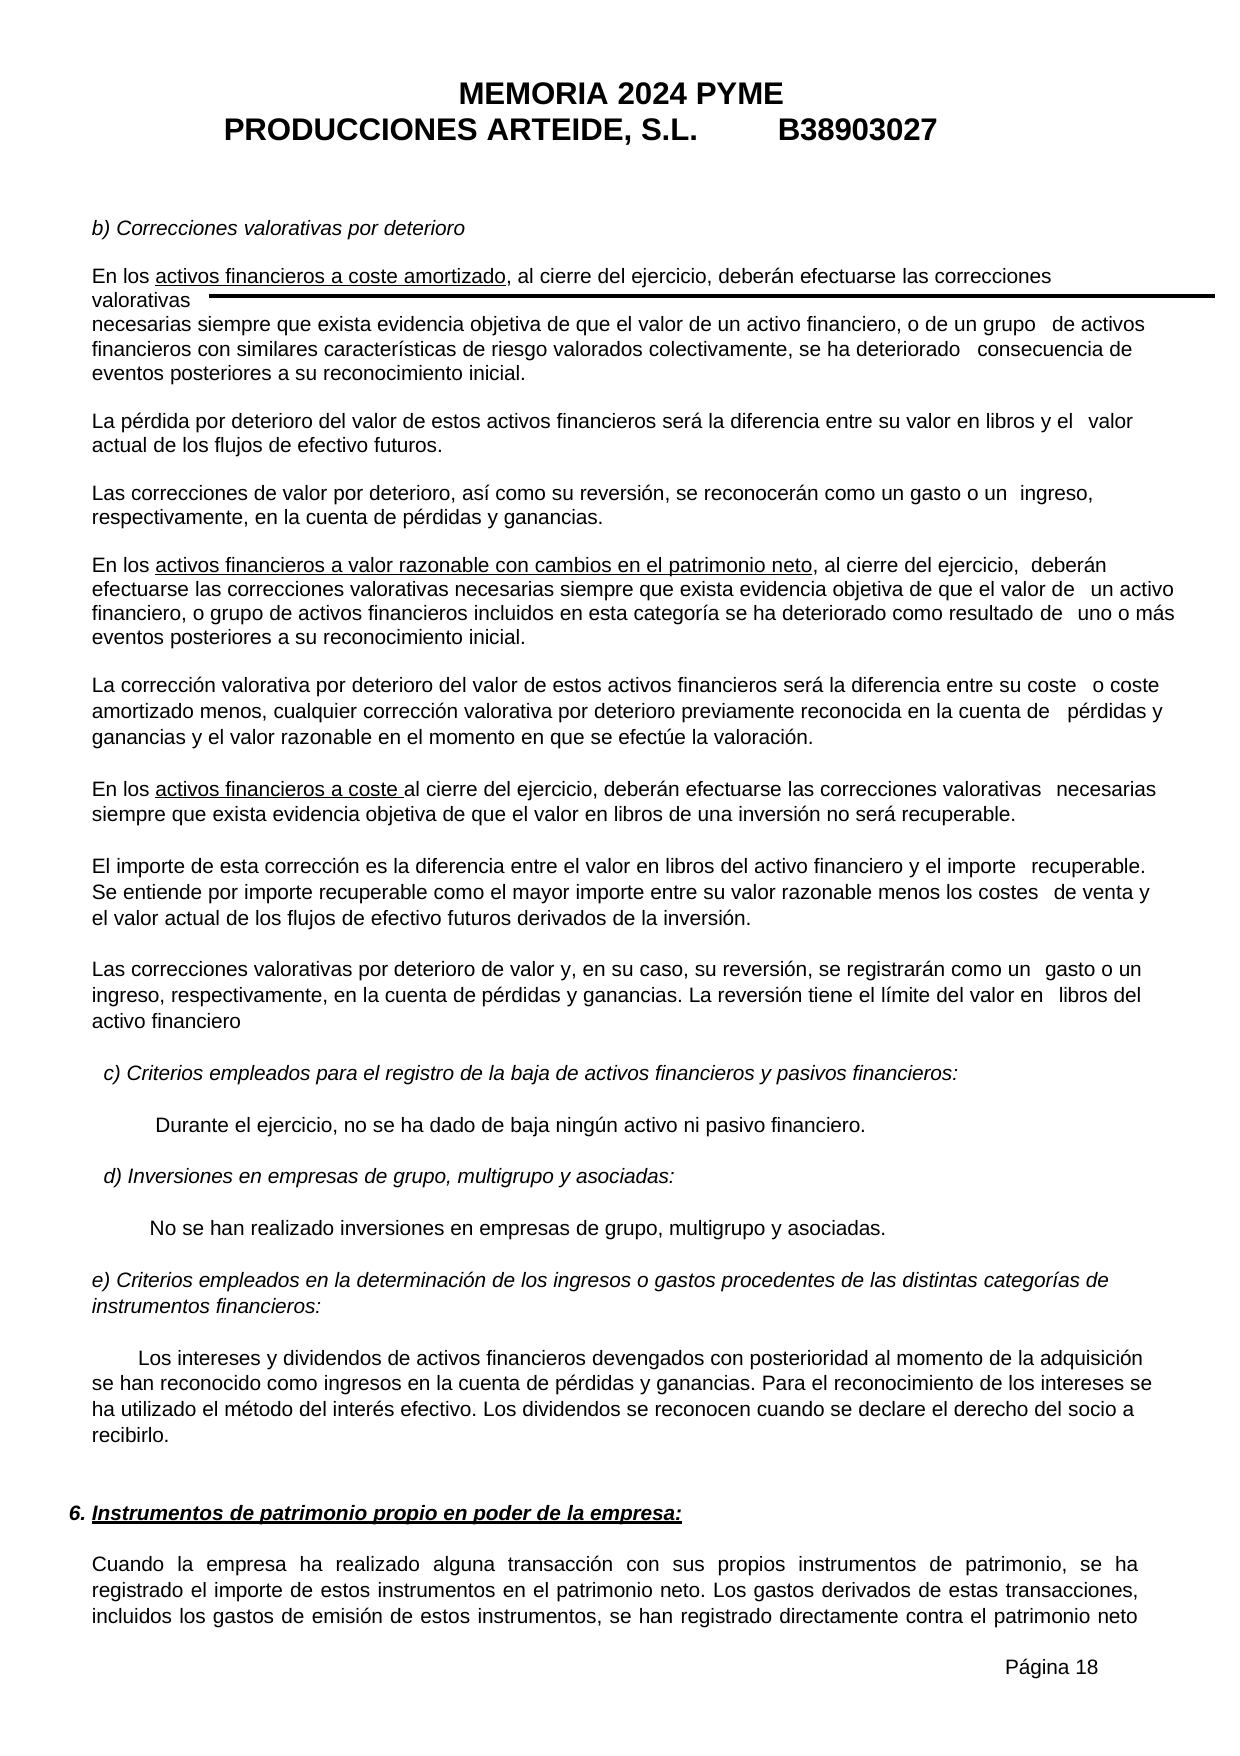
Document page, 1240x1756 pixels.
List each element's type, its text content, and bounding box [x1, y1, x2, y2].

list Instrumentos de patrimonio propio en poder de la empresa: [69, 1500, 1187, 1524]
text Las correcciones de valor por deterioro, así como su reversión, se reconocerán como un gasto o un ingreso, respectivamente, en la cuenta de pérdidas y ganancias. [92, 481, 1161, 529]
list Correcciones valorativas por deterioro [92, 216, 1187, 240]
list Inversiones en empresas de grupo, multigrupo y asociadas: [103, 1164, 1187, 1188]
text No se han realizado inversiones en empresas de grupo, multigrupo y asociadas. [149, 1216, 1187, 1240]
text Cuando la empresa ha realizado alguna transacción con sus propios instrumentos de patrimonio, se ha registrado el importe de estos instrumentos en el patrimonio neto. Los gastos derivados de estas transacciones, incluidos los gastos de emisión de estos instrumentos, se han registrado directamente contra el patrimonio neto [92, 1552, 1139, 1628]
text En los activos financieros a coste al cierre del ejercicio, deberán efectuarse las correcciones valorativas necesarias siempre que exista evidencia objetiva de que el valor en libros de una inversión no será recuperable. [92, 776, 1161, 826]
text El importe de esta corrección es la diferencia entre el valor en libros del activo financiero y el importe recuperable. Se entiende por importe recuperable como el mayor importe entre su valor razonable menos los costes de venta y el valor actual de los flujos de efectivo futuros derivados de la inversión. [92, 854, 1171, 930]
text En los activos financieros a valor razonable con cambios en el patrimonio neto, al cierre del ejercicio, deberán efectuarse las correcciones valorativas necesarias siempre que exista evidencia objetiva de que el valor de un activo financiero, o grupo de activos financieros incluidos en esta categoría se ha deteriorado como resultado de uno o más eventos posteriores a su reconocimiento inicial. [92, 553, 1176, 649]
text Durante el ejercicio, no se ha dado de baja ningún activo ni pasivo financiero. [155, 1112, 1187, 1136]
list Criterios empleados para el registro de la baja de activos financieros y pasivos financieros: [103, 1061, 1187, 1085]
list Criterios empleados en la determinación de los ingresos o gastos procedentes de las distintas categorías de instrumentos financieros: [92, 1268, 1126, 1318]
text Los intereses y dividendos de activos financieros devengados con posterioridad al momento de la adquisición se han reconocido como ingresos en la cuenta de pérdidas y ganancias. Para el reconocimiento de los intereses se ha utilizado el método del interés efectivo. Los dividendos se reconocen cuando se declare el derecho del socio a recibirlo. [92, 1345, 1161, 1447]
text En los activos financieros a coste amortizado, al cierre del ejercicio, deberán efectuarse las correcciones valorativas necesarias siempre que exista evidencia objetiva de que el valor de un activo financiero, o de un grupo de activos financieros con similares características de riesgo valorados colectivamente, se ha deteriorado consecuencia de eventos posteriores a su reconocimiento inicial. [92, 264, 1161, 384]
text La pérdida por deterioro del valor de estos activos financieros será la diferencia entre su valor en libros y el valor actual de los flujos de efectivo futuros. [92, 409, 1161, 457]
text Las correcciones valorativas por deterioro de valor y, en su caso, su reversión, se registrarán como un gasto o un ingreso, respectivamente, en la cuenta de pérdidas y ganancias. La reversión tiene el límite del valor en libros del activo financiero [92, 957, 1161, 1033]
text La corrección valorativa por deterioro del valor de estos activos financieros será la diferencia entre su coste o coste amortizado menos, cualquier corrección valorativa por deterioro previamente reconocida en la cuenta de pérdidas y ganancias y el valor razonable en el momento en que se efectúe la valoración. [92, 673, 1171, 749]
